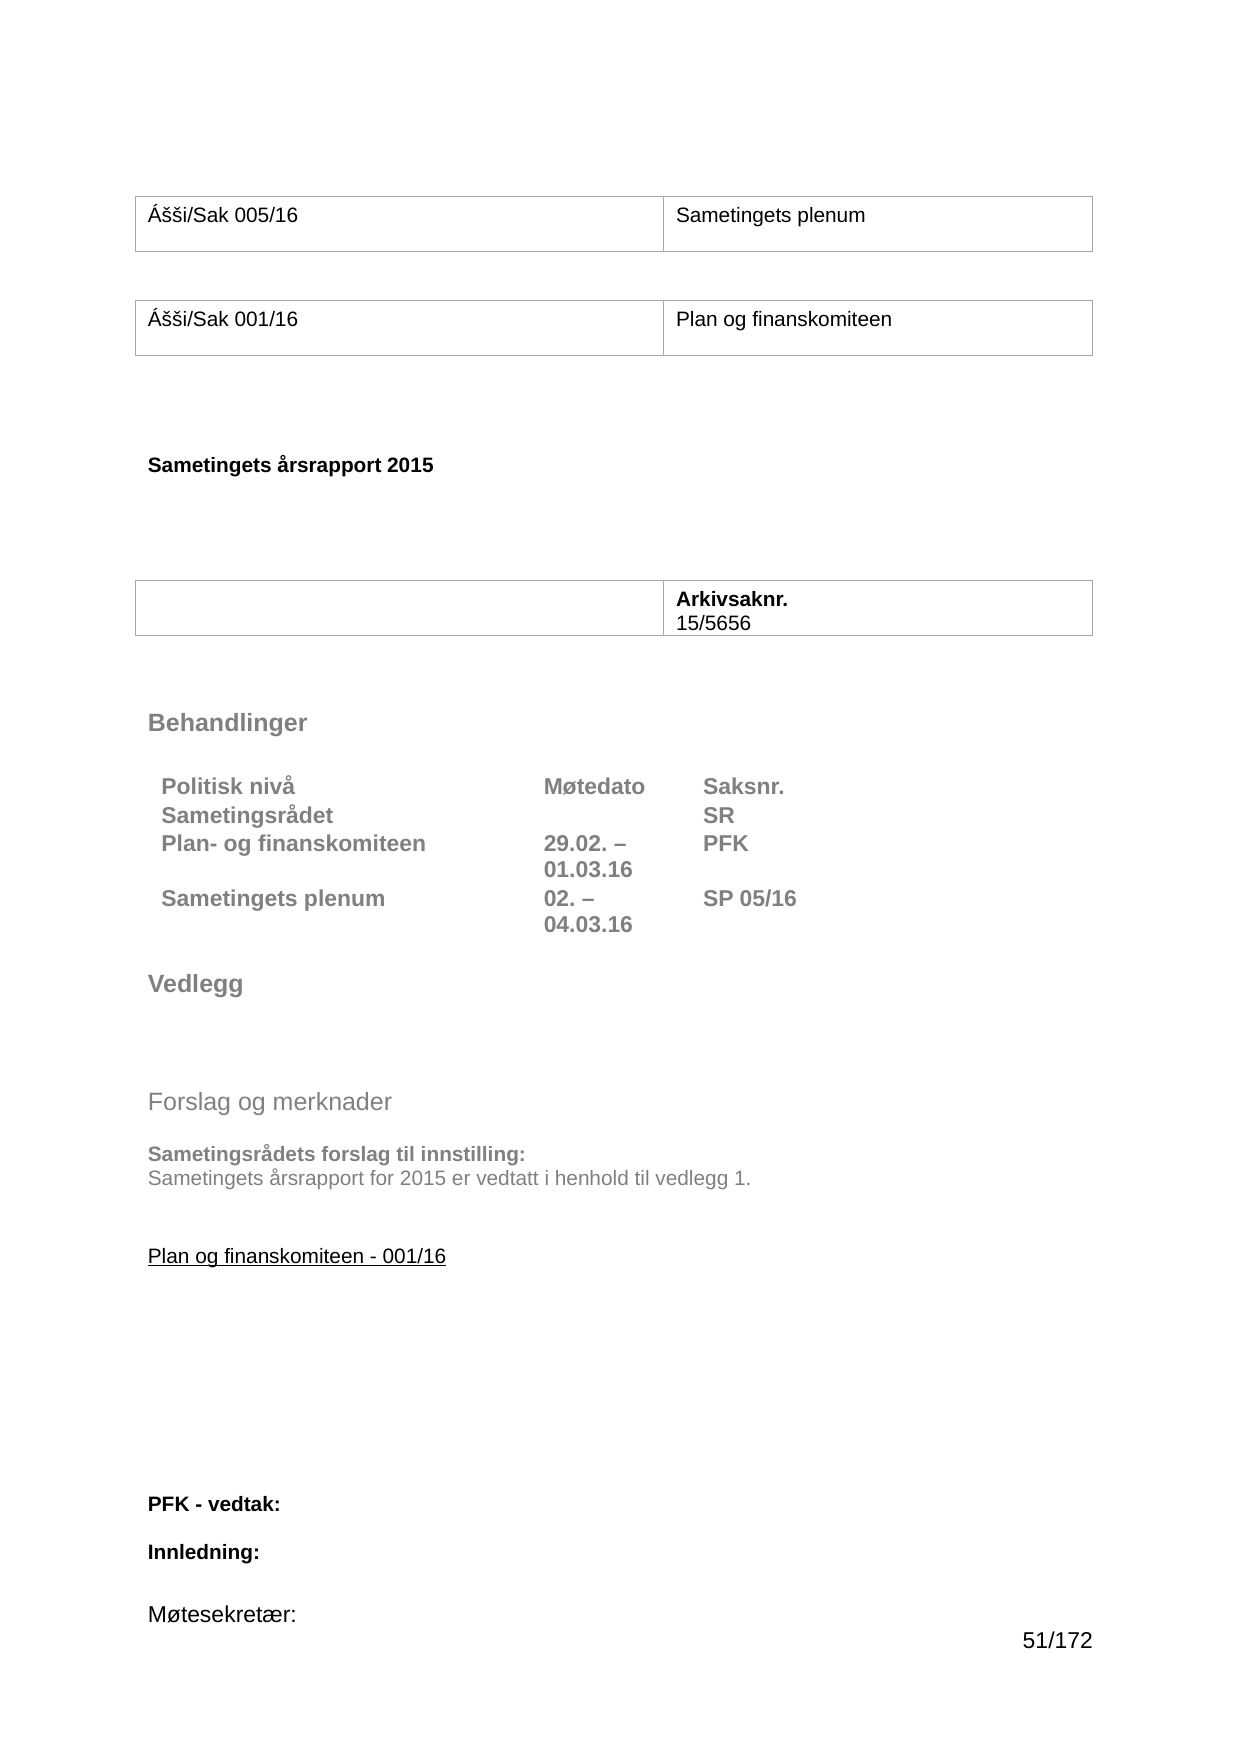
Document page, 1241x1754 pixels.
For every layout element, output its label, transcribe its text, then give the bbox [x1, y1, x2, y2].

table_header [136, 1371, 1096, 1395]
table_header Plan og finanskomiteen [664, 301, 1092, 355]
table_cell [136, 636, 664, 659]
table_header Ášši/Sak 005/16 [136, 197, 663, 251]
table_cell Sametingets plenum [148, 884, 530, 939]
text Plan og finanskomiteen - 001/16 [148, 1244, 1093, 1298]
table_header Arkivsaknr. 15/5656 [664, 581, 1092, 634]
table_header Møtedato [530, 772, 689, 801]
table_cell SR [689, 801, 1056, 829]
table_cell PFK [689, 829, 1056, 884]
table_header Forslag og merknader Sametingsrådets forslag til innstilling: Sametingets årsrapport for 2015 er vedtatt i henhold til vedlegg 1. [136, 1087, 763, 1217]
table_cell [530, 801, 689, 829]
table_cell 29.02. – 01.03.16 [530, 829, 689, 884]
table_header [148, 1034, 998, 1059]
table_header Saksnr. [689, 772, 1056, 801]
table_cell 02. – 04.03.16 [530, 884, 689, 939]
table_header Politisk nivå [148, 772, 530, 801]
table_cell [664, 636, 1092, 659]
table_header Ášši/Sak 001/16 [136, 301, 663, 355]
table_cell Plan- og finanskomiteen [148, 829, 530, 884]
table_cell Sametingsrådet [148, 801, 530, 829]
table_header [136, 581, 663, 634]
table_header Behandlinger Vedlegg [136, 708, 1067, 1060]
table_header Innledning: [136, 1540, 1104, 1595]
text Sametingets årsrapport 2015 [148, 453, 1093, 477]
text PFK - vedtak: [148, 1492, 1093, 1516]
table_header Sametingets plenum [664, 197, 1092, 251]
table_cell SP 05/16 [689, 884, 1056, 939]
